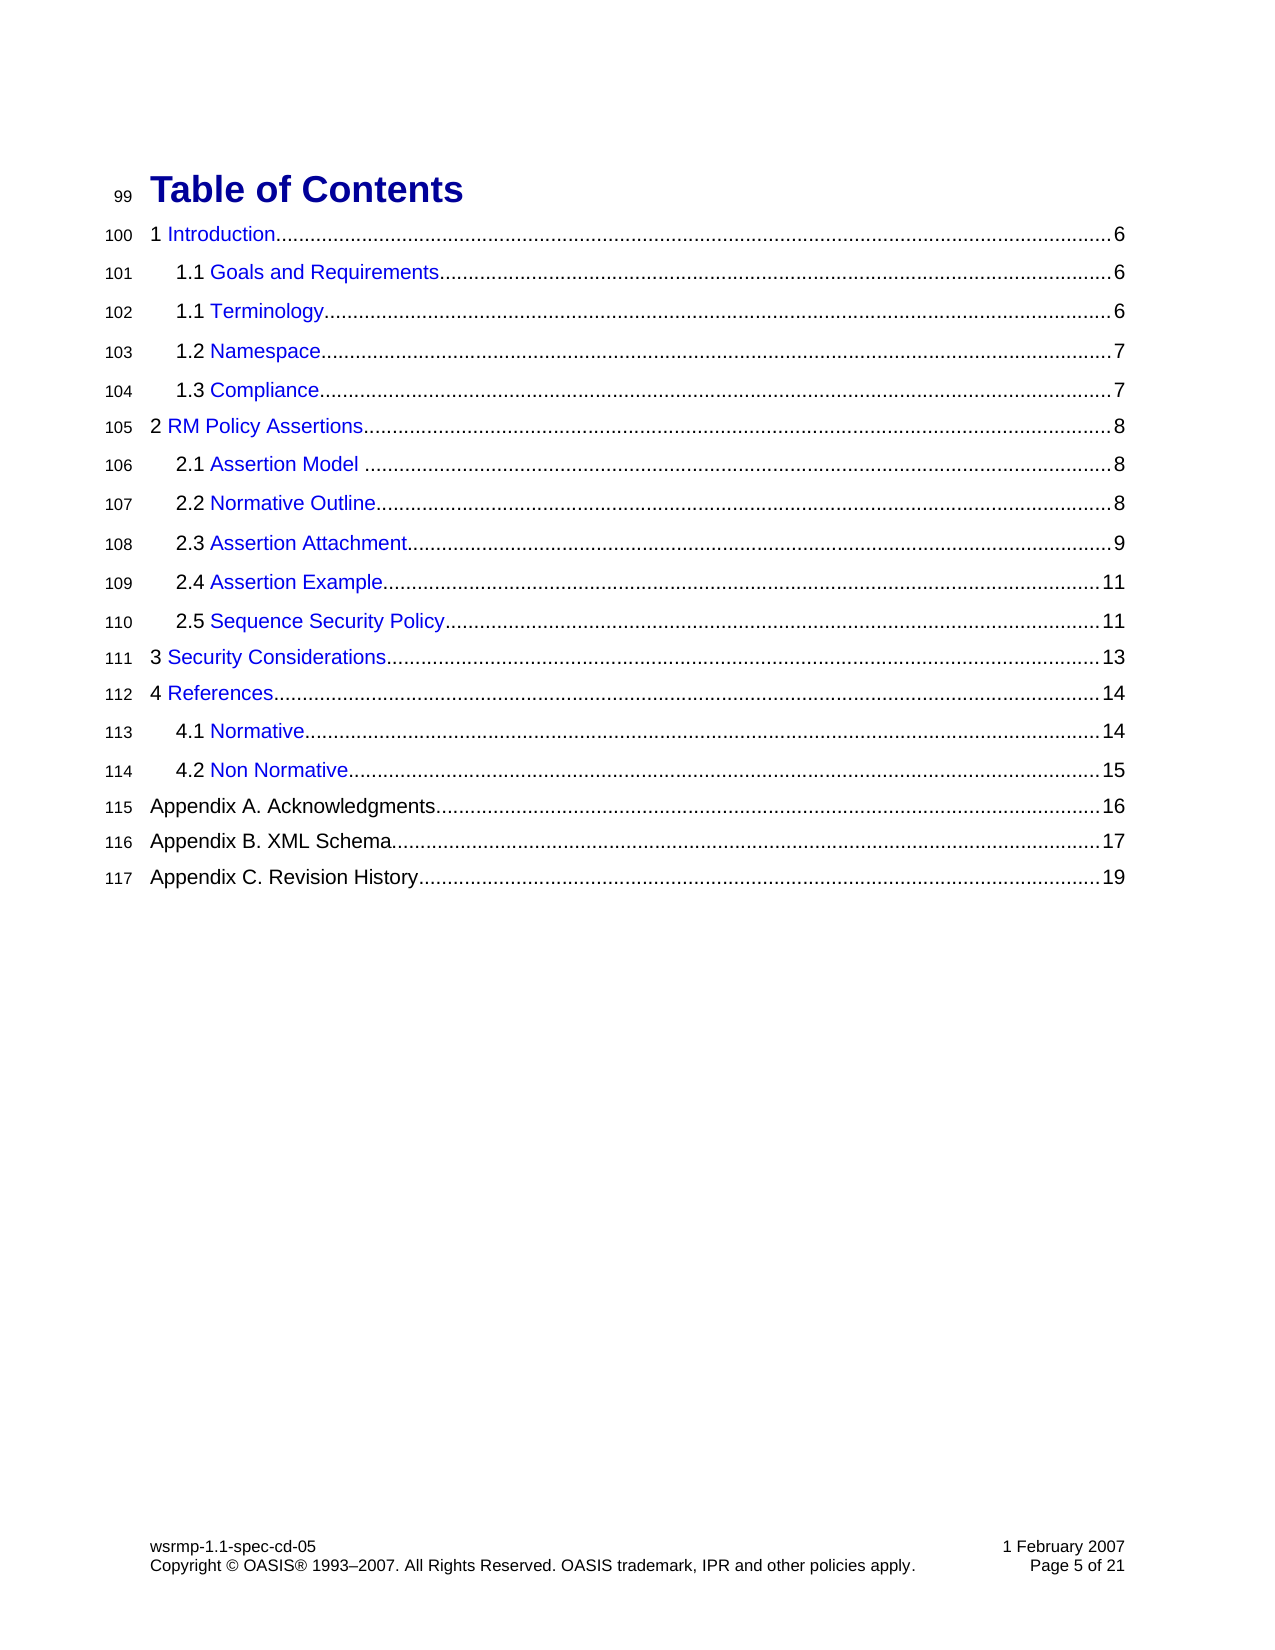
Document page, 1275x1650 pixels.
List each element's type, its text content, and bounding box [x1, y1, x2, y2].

text 4.2 Non Normative 15 [176, 756, 1125, 783]
text 4.1 Normative 14 [176, 716, 1125, 743]
text 1.3 Compliance 7 [176, 376, 1125, 403]
text 2.1 Assertion Model 8 [176, 450, 1125, 477]
text 2.5 Sequence Security Policy 11 [176, 607, 1125, 634]
text 2 RM Policy Assertions 8 [150, 415, 1125, 438]
text 2.3 Assertion Attachment 9 [176, 528, 1125, 555]
text Appendix A. Acknowledgments 16 [150, 795, 1125, 818]
text 3 Security Considerations 13 [150, 646, 1125, 669]
text 1 Introduction 6 [150, 223, 1125, 246]
text 2.4 Assertion Example 11 [176, 567, 1125, 594]
text 1.1 Goals and Requirements 6 [176, 258, 1125, 285]
text 1.2 Namespace 7 [176, 336, 1125, 363]
text 1.1 Terminology 6 [176, 297, 1125, 324]
text Appendix B. XML Schema 17 [150, 830, 1125, 853]
text 4 References 14 [150, 681, 1125, 704]
text Appendix C. Revision History 19 [150, 865, 1125, 889]
text 2.2 Normative Outline 8 [176, 489, 1125, 516]
subtitle Table of Contents [150, 169, 1125, 210]
